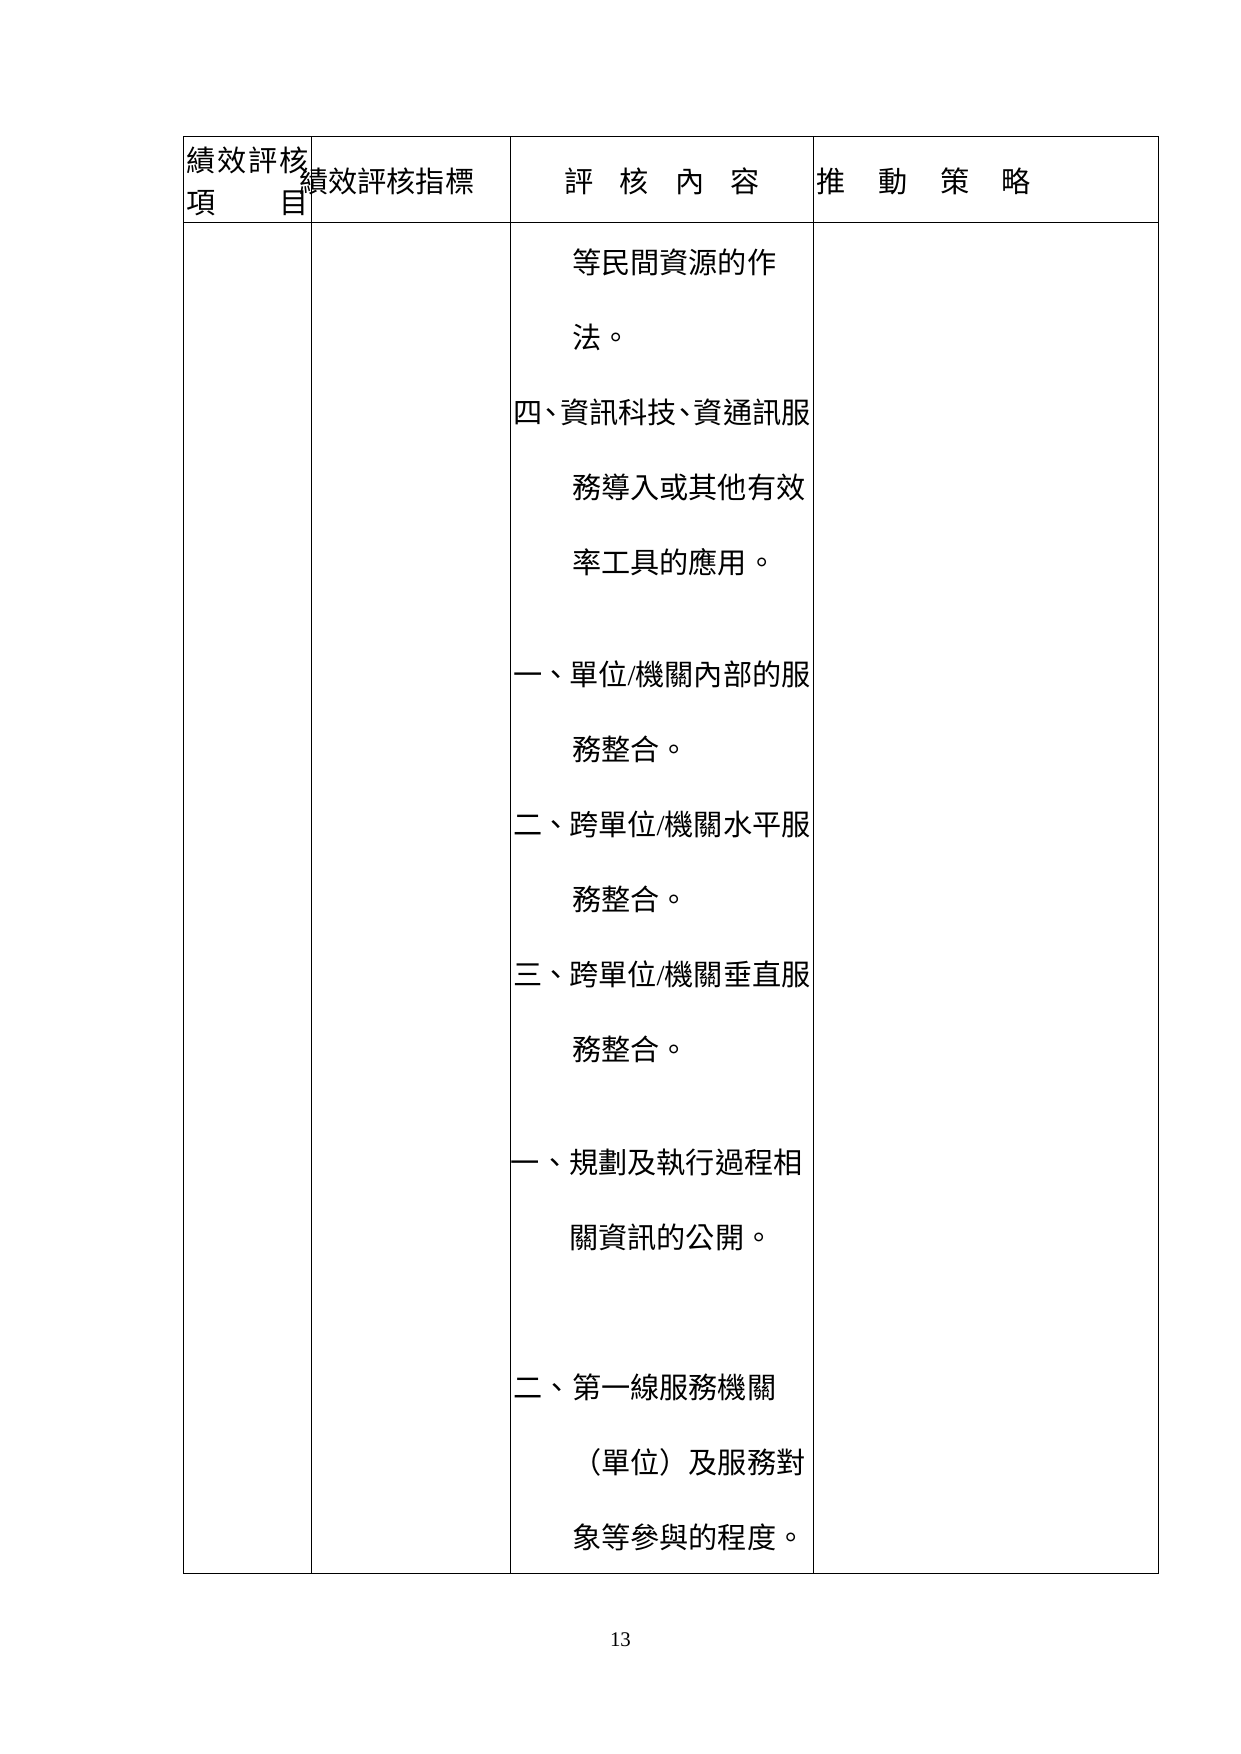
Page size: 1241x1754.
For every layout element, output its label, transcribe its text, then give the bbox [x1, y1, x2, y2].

table_header 績效評核指標 [312, 137, 510, 222]
table_header 績效評核項目 [184, 137, 311, 222]
table_cell [312, 223, 510, 1573]
table_header 推 動 策 略 [814, 137, 1158, 222]
table_cell 透過定期的考核、機關(單位)職能及服務趨勢分析、或社會關注的議題或等多元管道，檢視公共服務規劃，主動發現問題及界定、分析及評估問題及影響層面。 主動協助解決問題，透過第一線服務機關（單位）實際執行解決服務提供過程所產生的問題。 透過解決服務問題，提升機關(單位)內部管理效能、工作效率、員工成長等強化規劃機關(單位)與第一線服務機關(單位)的協調統合。 一、透過解決服務問題，進行服務本身、服務對象、機關(單位)本身等三方面評估，提升服務政策或措施的行政效率及各項效益，創造機關(單位)正面形象。 二、創新服務能使民眾迅速完成洽辦事項，減少民眾洽公成本效率。 運用法令與流程檢討再造、民間資源的引進、資訊科技或其他有效率工具的應用等方式，檢討公共服務政策，進行整體服務品質規劃創新。 規劃整合性措施，運用同一機關(單位)、跨機關(單位)單一窗口、單一業務垂直整合等方式，透過資訊系統或作業流程串接，解決服務問題。 提供完整的服務政策規劃方案、執行方式及影響評估等資訊，促進決策過程公開透明。 透過說明會、公聽會、民意調查等方式提供服務對象及政策利害關係人參與規劃過程。 延續服務政策，重視政策延續性及制度化，並做好評估工作。 [814, 223, 1158, 1573]
table_cell 等民間資源的作法。 四、資訊科技、資通訊服務導入或其他有效率工具的應用。 一、單位/機關內部的服務整合。 二、跨單位/機關水平服務整合。 三、跨單位/機關垂直服務整合。 一、規劃及執行過程相關資訊的公開。 二、第一線服務機關（單位）及服務對象等參與的程度。 [511, 223, 813, 1573]
table_header 評 核 內 容 [511, 137, 813, 222]
table_cell [184, 223, 311, 1573]
